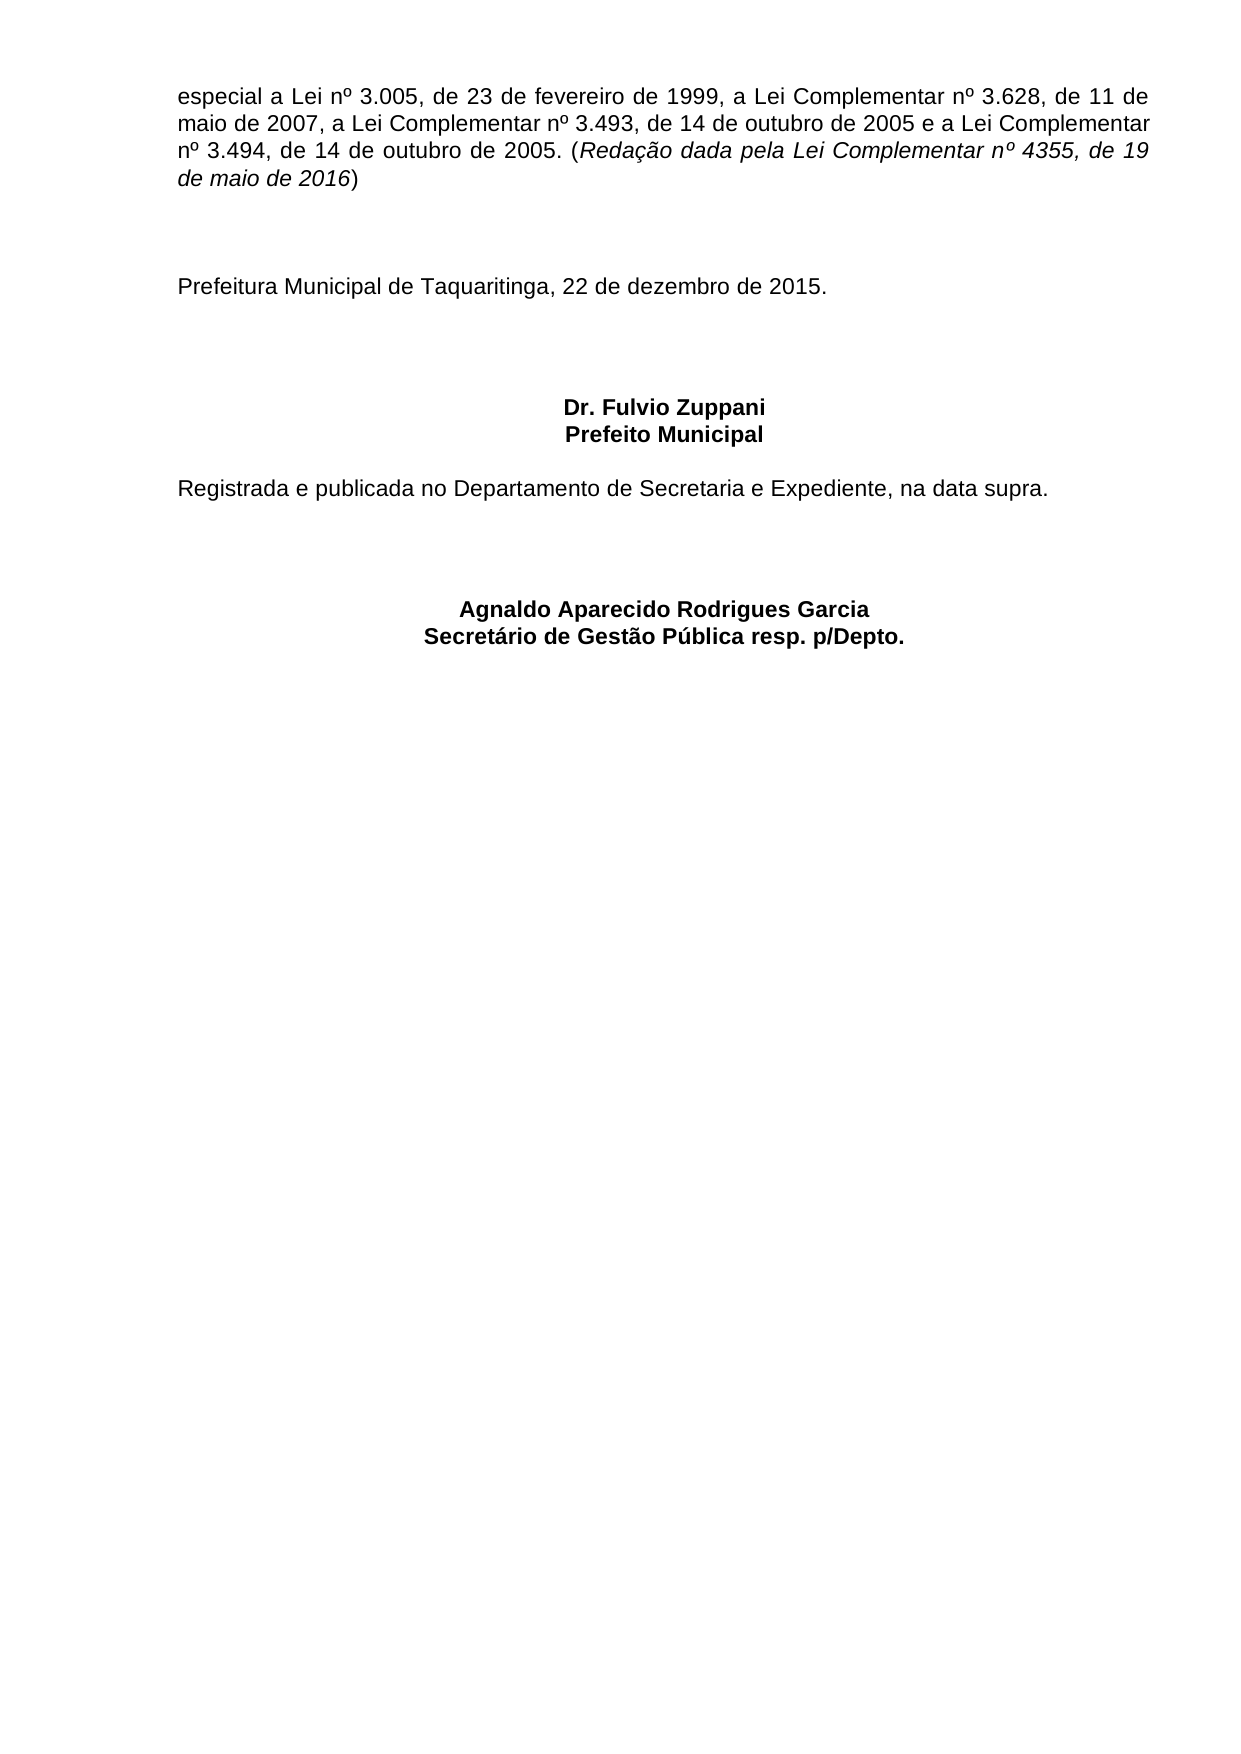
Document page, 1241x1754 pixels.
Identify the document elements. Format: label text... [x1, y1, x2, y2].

text Secretário de Gestão Pública resp. p/Depto. [177, 622, 1152, 649]
text Registrada e publicada no Departamento de Secretaria e Expediente, na data supra. [177, 474, 1152, 501]
text Agnaldo Aparecido Rodrigues Garcia [177, 595, 1152, 622]
text especial a Lei nº 3.005, de 23 de fevereiro de 1999, a Lei Complementar nº 3.628, de 11 de maio de 2007, a Lei Complementar nº 3.493, de 14 de outubro de 2005 e a Lei Complementar nº 3.494, de 14 de outubro de 2005. (Redação dada pela Lei Complementar nº 4355, de 19 de maio de 2016) [177, 83, 1152, 191]
text Dr. Fulvio Zuppani [177, 393, 1152, 420]
text Prefeitura Municipal de Taquaritinga, 22 de dezembro de 2015. [177, 272, 1152, 299]
text Prefeito Municipal [177, 420, 1152, 447]
